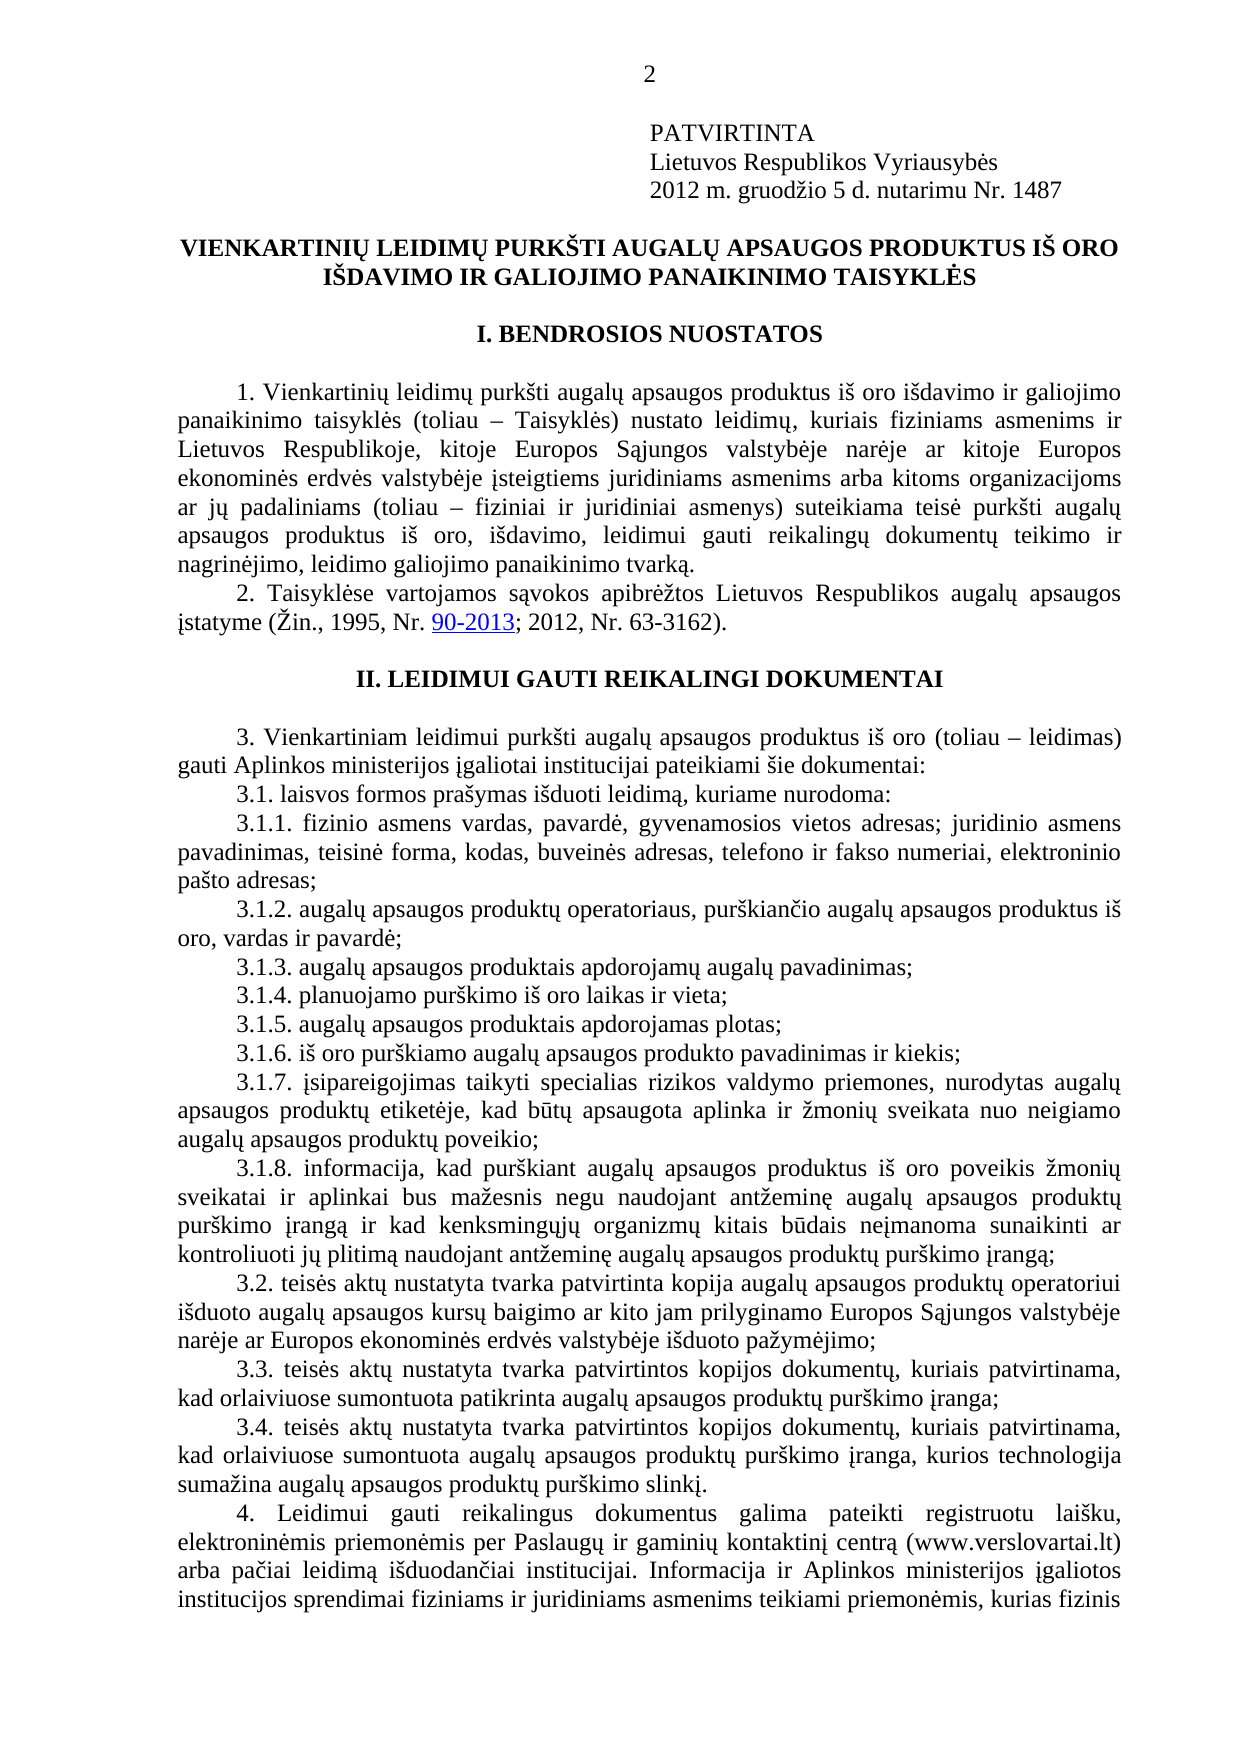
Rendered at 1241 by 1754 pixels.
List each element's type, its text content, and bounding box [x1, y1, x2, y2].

text 3.1.6. iš oro purškiamo augalų apsaugos produkto pavadinimas ir kiekis; [177, 1038, 1122, 1067]
text 4. Leidimui gauti reikalingus dokumentus galima pateikti registruotu laišku, elektroninėmis priemonėmis per Paslaugų ir gaminių kontaktinį centrą (www.verslovartai.lt) arba pačiai leidimą išduodančiai institucijai. Informacija ir Aplinkos ministerijos įgaliotos institucijos sprendimai fiziniams ir juridiniams asmenims teikiami priemonėmis, kurias fizinis [177, 1498, 1122, 1613]
text 3.1.8. informacija, kad purškiant augalų apsaugos produktus iš oro poveikis žmonių sveikatai ir aplinkai bus mažesnis negu naudojant antžeminę augalų apsaugos produktų purškimo įrangą ir kad kenksmingųjų organizmų kitais būdais neįmanoma sunaikinti ar kontroliuoti jų plitimą naudojant antžeminę augalų apsaugos produktų purškimo įrangą; [177, 1153, 1122, 1268]
text 3.3. teisės aktų nustatyta tvarka patvirtintos kopijos dokumentų, kuriais patvirtinama, kad orlaiviuose sumontuota patikrinta augalų apsaugos produktų purškimo įranga; [177, 1354, 1122, 1412]
text 2. Taisyklėse vartojamos sąvokos apibrėžtos Lietuvos Respublikos augalų apsaugos įstatyme (Žin., 1995, Nr. 90-2013; 2012, Nr. 63-3162). [177, 578, 1122, 636]
text 1. Vienkartinių leidimų purkšti augalų apsaugos produktus iš oro išdavimo ir galiojimo panaikinimo taisyklės (toliau – Taisyklės) nustato leidimų, kuriais fiziniams asmenims ir Lietuvos Respublikoje, kitoje Europos Sąjungos valstybėje narėje ar kitoje Europos ekonominės erdvės valstybėje įsteigtiems juridiniams asmenims arba kitoms organizacijoms ar jų padaliniams (toliau – fiziniai ir juridiniai asmenys) suteikiama teisė purkšti augalų apsaugos produktus iš oro, išdavimo, leidimui gauti reikalingų dokumentų teikimo ir nagrinėjimo, leidimo galiojimo panaikinimo tvarką. [177, 377, 1122, 578]
text 3.1.1. fizinio asmens vardas, pavardė, gyvenamosios vietos adresas; juridinio asmens pavadinimas, teisinė forma, kodas, buveinės adresas, telefono ir fakso numeriai, elektroninio pašto adresas; [177, 808, 1122, 894]
text Lietuvos Respublikos Vyriausybės [649, 147, 1122, 176]
text 3.1.3. augalų apsaugos produktais apdorojamų augalų pavadinimas; [177, 952, 1122, 981]
text 3. Vienkartiniam leidimui purkšti augalų apsaugos produktus iš oro (toliau – leidimas) gauti Aplinkos ministerijos įgaliotai institucijai pateikiami šie dokumentai: [177, 722, 1122, 779]
text 2012 m. gruodžio 5 d. nutarimu Nr. 1487 [649, 176, 1122, 204]
text 3.1.7. įsipareigojimas taikyti specialias rizikos valdymo priemones, nurodytas augalų apsaugos produktų etiketėje, kad būtų apsaugota aplinka ir žmonių sveikata nuo neigiamo augalų apsaugos produktų poveikio; [177, 1067, 1122, 1153]
text 3.1.2. augalų apsaugos produktų operatoriaus, purškiančio augalų apsaugos produktus iš oro, vardas ir pavardė; [177, 894, 1122, 952]
text I. bendrosios nuostatos [177, 319, 1122, 348]
text 3.2. teisės aktų nustatyta tvarka patvirtinta kopija augalų apsaugos produktų operatoriui išduoto augalų apsaugos kursų baigimo ar kito jam prilyginamo Europos Sąjungos valstybėje narėje ar Europos ekonominės erdvės valstybėje išduoto pažymėjimo; [177, 1268, 1122, 1354]
text 3.4. teisės aktų nustatyta tvarka patvirtintos kopijos dokumentų, kuriais patvirtinama, kad orlaiviuose sumontuota augalų apsaugos produktų purškimo įranga, kurios technologija sumažina augalų apsaugos produktų purškimo slinkį. [177, 1412, 1122, 1498]
text 3.1.5. augalų apsaugos produktais apdorojamas plotas; [177, 1009, 1122, 1038]
text PATVIRTINTA [649, 118, 1122, 147]
text 3.1.4. planuojamo purškimo iš oro laikas ir vieta; [177, 981, 1122, 1009]
text Vienkartinių leidimų purkšti augalų apsaugos produktus iš oro išdavimo ir galiojimo panaikinimo taisyklės [177, 233, 1122, 291]
text II. LEIDIMUI GAUTI REIKALINGI DOKUMENTAI [177, 664, 1122, 693]
text 3.1. laisvos formos prašymas išduoti leidimą, kuriame nurodoma: [177, 779, 1122, 808]
